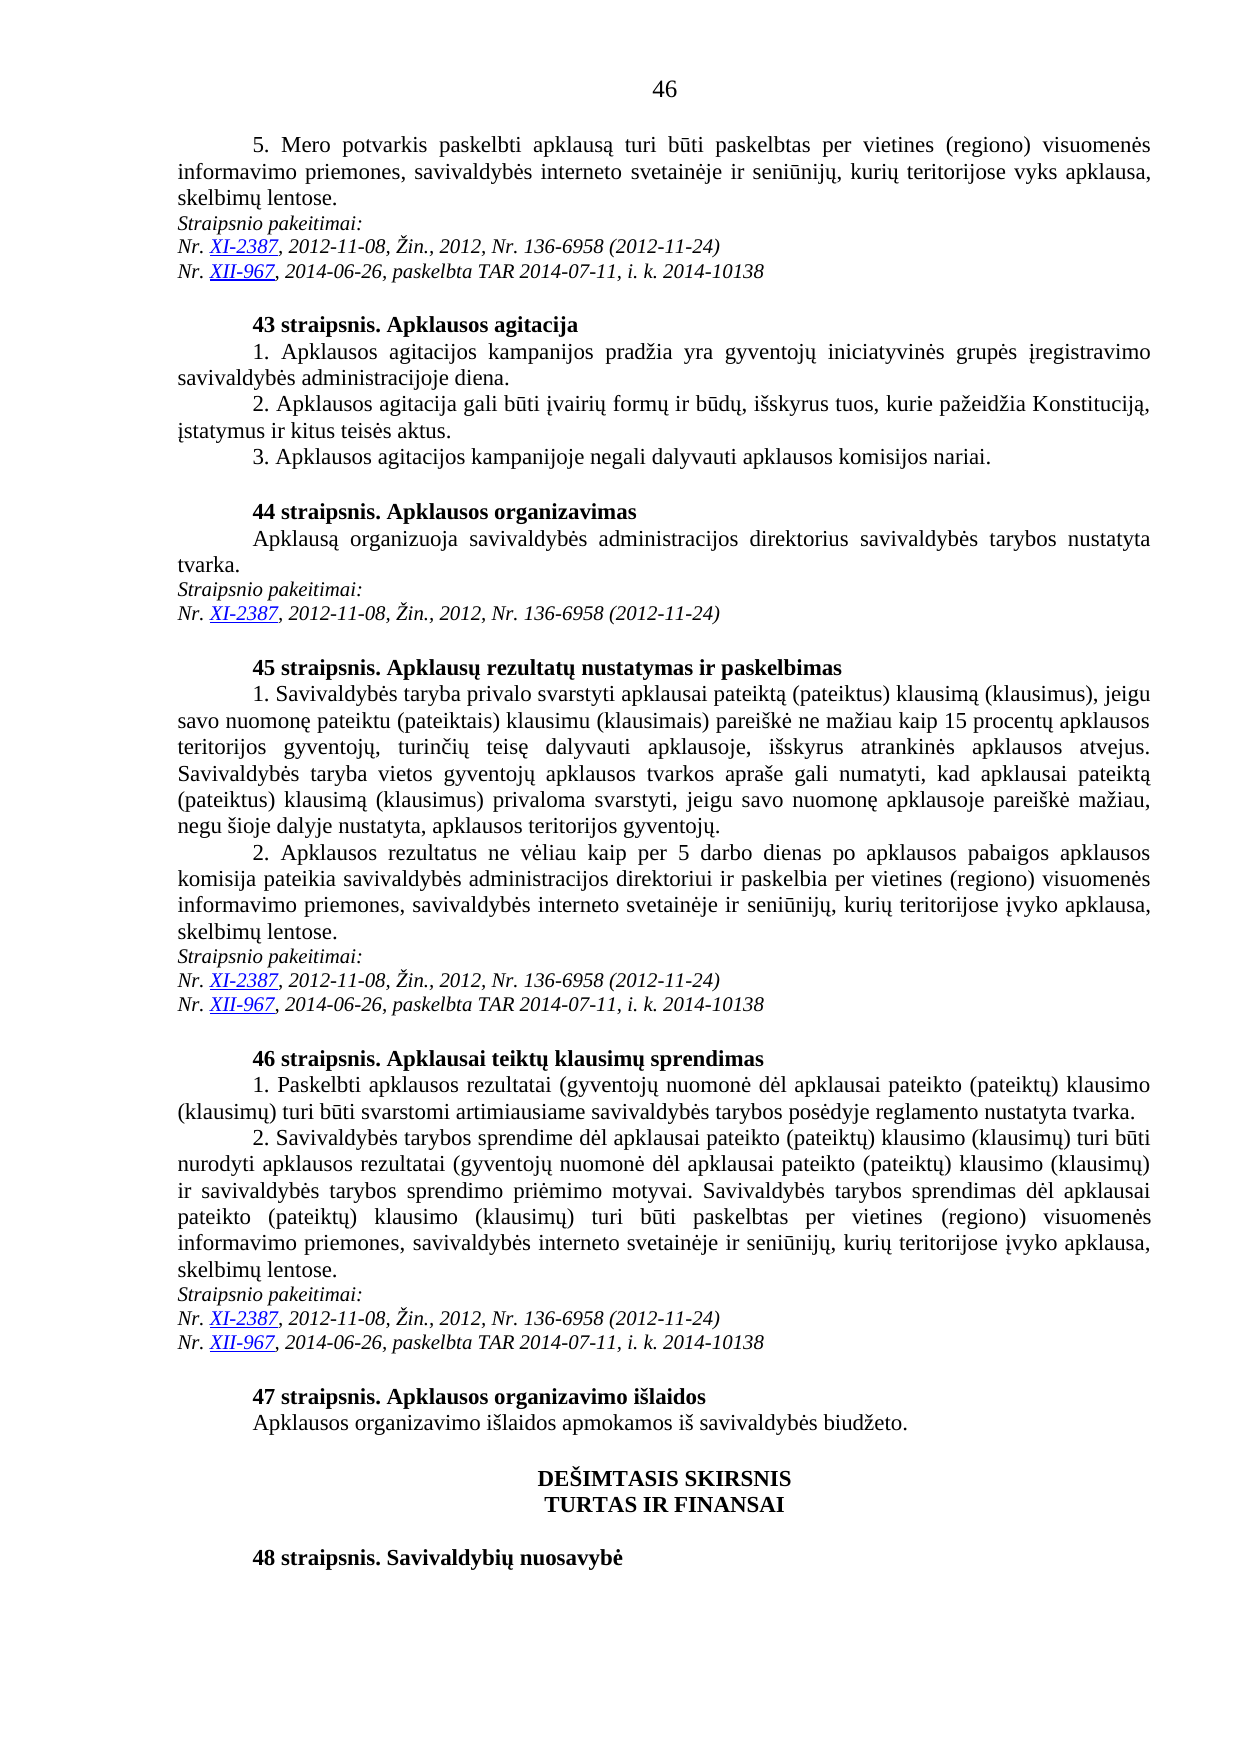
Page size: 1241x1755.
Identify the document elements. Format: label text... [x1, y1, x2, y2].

text Straipsnio pakeitimai: [177, 577, 1152, 601]
text DEŠIMTASIS SKIRSNIS [177, 1464, 1152, 1491]
text Nr. XI-2387, 2012-11-08, Žin., 2012, Nr. 136-6958 (2012-11-24) [177, 968, 1152, 992]
text 5. Mero potvarkis paskelbti apklausą turi būti paskelbtas per vietines (regiono) visuomenės informavimo priemones, savivaldybės interneto svetainėje ir seniūnijų, kurių teritorijose vyks apklausa, skelbimų lentose. [177, 131, 1152, 210]
text 47 straipsnis. Apklausos organizavimo išlaidos [177, 1383, 1152, 1409]
text Nr. XI-2387, 2012-11-08, Žin., 2012, Nr. 136-6958 (2012-11-24) [177, 1306, 1152, 1330]
text 2. Apklausos agitacija gali būti įvairių formų ir būdų, išskyrus tuos, kurie pažeidžia Konstituciją, įstatymus ir kitus teisės aktus. [177, 390, 1152, 443]
text Nr. XII-967, 2014-06-26, paskelbta TAR 2014-07-11, i. k. 2014-10138 [177, 992, 1152, 1016]
text 43 straipsnis. Apklausos agitacija [177, 311, 1152, 338]
text 44 straipsnis. Apklausos organizavimas [177, 498, 1152, 524]
text 48 straipsnis. Savivaldybių nuosavybė [177, 1544, 1152, 1570]
text 1. Apklausos agitacijos kampanijos pradžia yra gyventojų iniciatyvinės grupės įregistravimo savivaldybės administracijoje diena. [177, 338, 1152, 390]
text Apklausos organizavimo išlaidos apmokamos iš savivaldybės biudžeto. [177, 1409, 1152, 1436]
text 45 straipsnis. Apklausų rezultatų nustatymas ir paskelbimas [177, 654, 1152, 681]
text 1. Paskelbti apklausos rezultatai (gyventojų nuomonė dėl apklausai pateikto (pateiktų) klausimo (klausimų) turi būti svarstomi artimiausiame savivaldybės tarybos posėdyje reglamento nustatyta tvarka. [177, 1071, 1152, 1124]
text Straipsnio pakeitimai: [177, 210, 1152, 234]
text Nr. XII-967, 2014-06-26, paskelbta TAR 2014-07-11, i. k. 2014-10138 [177, 1330, 1152, 1354]
text Straipsnio pakeitimai: [177, 944, 1152, 968]
text 3. Apklausos agitacijos kampanijoje negali dalyvauti apklausos komisijos nariai. [177, 443, 1152, 469]
text 1. Savivaldybės taryba privalo svarstyti apklausai pateiktą (pateiktus) klausimą (klausimus), jeigu savo nuomonę pateiktu (pateiktais) klausimu (klausimais) pareiškė ne mažiau kaip 15 procentų apklausos teritorijos gyventojų, turinčių teisę dalyvauti apklausoje, išskyrus atrankinės apklausos atvejus. Savivaldybės taryba vietos gyventojų apklausos tvarkos apraše gali numatyti, kad apklausai pateiktą (pateiktus) klausimą (klausimus) privaloma svarstyti, jeigu savo nuomonę apklausoje pareiškė mažiau, negu šioje dalyje nustatyta, apklausos teritorijos gyventojų. [177, 681, 1152, 839]
text Nr. XI-2387, 2012-11-08, Žin., 2012, Nr. 136-6958 (2012-11-24) [177, 601, 1152, 625]
text 2. Savivaldybės tarybos sprendime dėl apklausai pateikto (pateiktų) klausimo (klausimų) turi būti nurodyti apklausos rezultatai (gyventojų nuomonė dėl apklausai pateikto (pateiktų) klausimo (klausimų) ir savivaldybės tarybos sprendimo priėmimo motyvai. Savivaldybės tarybos sprendimas dėl apklausai pateikto (pateiktų) klausimo (klausimų) turi būti paskelbtas per vietines (regiono) visuomenės informavimo priemones, savivaldybės interneto svetainėje ir seniūnijų, kurių teritorijose įvyko apklausa, skelbimų lentose. [177, 1124, 1152, 1282]
text 2. Apklausos rezultatus ne vėliau kaip per 5 darbo dienas po apklausos pabaigos apklausos komisija pateikia savivaldybės administracijos direktoriui ir paskelbia per vietines (regiono) visuomenės informavimo priemones, savivaldybės interneto svetainėje ir seniūnijų, kurių teritorijose įvyko apklausa, skelbimų lentose. [177, 839, 1152, 944]
text Nr. XII-967, 2014-06-26, paskelbta TAR 2014-07-11, i. k. 2014-10138 [177, 258, 1152, 283]
text TURTAS IR FINANSAI [177, 1491, 1152, 1517]
text Straipsnio pakeitimai: [177, 1282, 1152, 1306]
text Apklausą organizuoja savivaldybės administracijos direktorius savivaldybės tarybos nustatyta tvarka. [177, 524, 1152, 577]
text 46 straipsnis. Apklausai teiktų klausimų sprendimas [177, 1045, 1152, 1071]
text Nr. XI-2387, 2012-11-08, Žin., 2012, Nr. 136-6958 (2012-11-24) [177, 234, 1152, 258]
